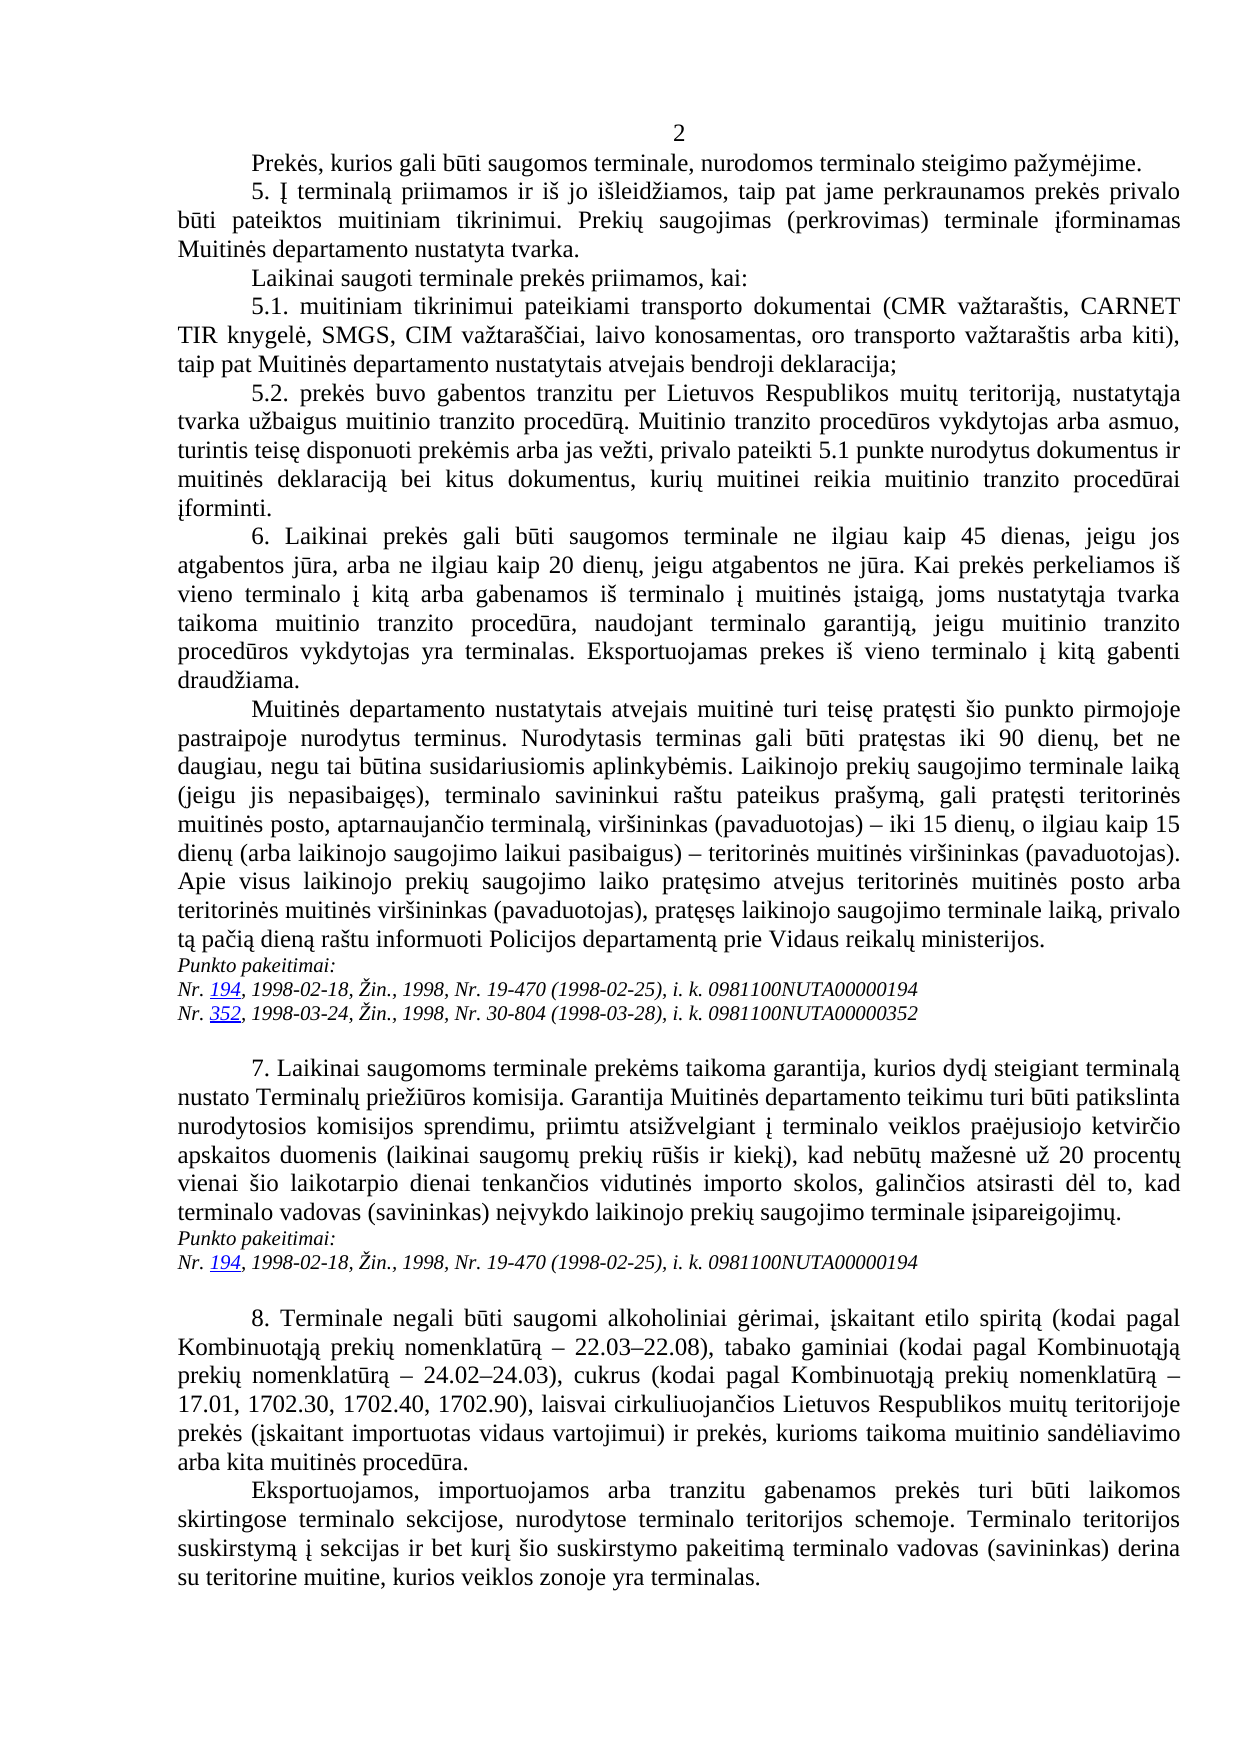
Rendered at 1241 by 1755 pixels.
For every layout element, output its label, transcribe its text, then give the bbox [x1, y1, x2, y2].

text 5. Į terminalą priimamos ir iš jo išleidžiamos, taip pat jame perkraunamos prekės privalo būti pateiktos muitiniam tikrinimui. Prekių saugojimas (perkrovimas) terminale įforminamas Muitinės departamento nustatyta tvarka. [177, 176, 1181, 263]
text Muitinės departamento nustatytais atvejais muitinė turi teisę pratęsti šio punkto pirmojoje pastraipoje nurodytus terminus. Nurodytasis terminas gali būti pratęstas iki 90 dienų, bet ne daugiau, negu tai būtina susidariusiomis aplinkybėmis. Laikinojo prekių saugojimo terminale laiką (jeigu jis nepasibaigęs), terminalo savininkui raštu pateikus prašymą, gali pratęsti teritorinės muitinės posto, aptarnaujančio terminalą, viršininkas (pavaduotojas) – iki 15 dienų, o ilgiau kaip 15 dienų (arba laikinojo saugojimo laikui pasibaigus) – teritorinės muitinės viršininkas (pavaduotojas). Apie visus laikinojo prekių saugojimo laiko pratęsimo atvejus teritorinės muitinės posto arba teritorinės muitinės viršininkas (pavaduotojas), pratęsęs laikinojo saugojimo terminale laiką, privalo tą pačią dieną raštu informuoti Policijos departamentą prie Vidaus reikalų ministerijos. [177, 694, 1181, 953]
text Prekės, kurios gali būti saugomos terminale, nurodomos terminalo steigimo pažymėjime. [177, 148, 1181, 176]
text Punkto pakeitimai: [177, 1226, 1181, 1250]
text Nr. 194, 1998-02-18, Žin., 1998, Nr. 19-470 (1998-02-25), i. k. 0981100NUTA00000194 [177, 977, 1181, 1001]
text Laikinai saugoti terminale prekės priimamos, kai: [177, 263, 1181, 291]
text Nr. 194, 1998-02-18, Žin., 1998, Nr. 19-470 (1998-02-25), i. k. 0981100NUTA00000194 [177, 1250, 1181, 1274]
text 7. Laikinai saugomoms terminale prekėms taikoma garantija, kurios dydį steigiant terminalą nustato Terminalų priežiūros komisija. Garantija Muitinės departamento teikimu turi būti patikslinta nurodytosios komisijos sprendimu, priimtu atsižvelgiant į terminalo veiklos praėjusiojo ketvirčio apskaitos duomenis (laikinai saugomų prekių rūšis ir kiekį), kad nebūtų mažesnė už 20 procentų vienai šio laikotarpio dienai tenkančios vidutinės importo skolos, galinčios atsirasti dėl to, kad terminalo vadovas (savininkas) neįvykdo laikinojo prekių saugojimo terminale įsipareigojimų. [177, 1053, 1181, 1226]
text 5.1. muitiniam tikrinimui pateikiami transporto dokumentai (CMR važtaraštis, CARNET TIR knygelė, SMGS, CIM važtaraščiai, laivo konosamentas, oro transporto važtaraštis arba kiti), taip pat Muitinės departamento nustatytais atvejais bendroji deklaracija; [177, 291, 1181, 378]
text Punkto pakeitimai: [177, 953, 1181, 977]
text 6. Laikinai prekės gali būti saugomos terminale ne ilgiau kaip 45 dienas, jeigu jos atgabentos jūra, arba ne ilgiau kaip 20 dienų, jeigu atgabentos ne jūra. Kai prekės perkeliamos iš vieno terminalo į kitą arba gabenamos iš terminalo į muitinės įstaigą, joms nustatytąja tvarka taikoma muitinio tranzito procedūra, naudojant terminalo garantiją, jeigu muitinio tranzito procedūros vykdytojas yra terminalas. Eksportuojamas prekes iš vieno terminalo į kitą gabenti draudžiama. [177, 521, 1181, 694]
text Eksportuojamos, importuojamos arba tranzitu gabenamos prekės turi būti laikomos skirtingose terminalo sekcijose, nurodytose terminalo teritorijos schemoje. Terminalo teritorijos suskirstymą į sekcijas ir bet kurį šio suskirstymo pakeitimą terminalo vadovas (savininkas) derina su teritorine muitine, kurios veiklos zonoje yra terminalas. [177, 1475, 1181, 1590]
text 5.2. prekės buvo gabentos tranzitu per Lietuvos Respublikos muitų teritoriją, nustatytąja tvarka užbaigus muitinio tranzito procedūrą. Muitinio tranzito procedūros vykdytojas arba asmuo, turintis teisę disponuoti prekėmis arba jas vežti, privalo pateikti 5.1 punkte nurodytus dokumentus ir muitinės deklaraciją bei kitus dokumentus, kurių muitinei reikia muitinio tranzito procedūrai įforminti. [177, 378, 1181, 521]
text 8. Terminale negali būti saugomi alkoholiniai gėrimai, įskaitant etilo spiritą (kodai pagal Kombinuotąją prekių nomenklatūrą – 22.03–22.08), tabako gaminiai (kodai pagal Kombinuotąją prekių nomenklatūrą – 24.02–24.03), cukrus (kodai pagal Kombinuotąją prekių nomenklatūrą – 17.01, 1702.30, 1702.40, 1702.90), laisvai cirkuliuojančios Lietuvos Respublikos muitų teritorijoje prekės (įskaitant importuotas vidaus vartojimui) ir prekės, kurioms taikoma muitinio sandėliavimo arba kita muitinės procedūra. [177, 1303, 1181, 1475]
text Nr. 352, 1998-03-24, Žin., 1998, Nr. 30-804 (1998-03-28), i. k. 0981100NUTA00000352 [177, 1001, 1181, 1025]
